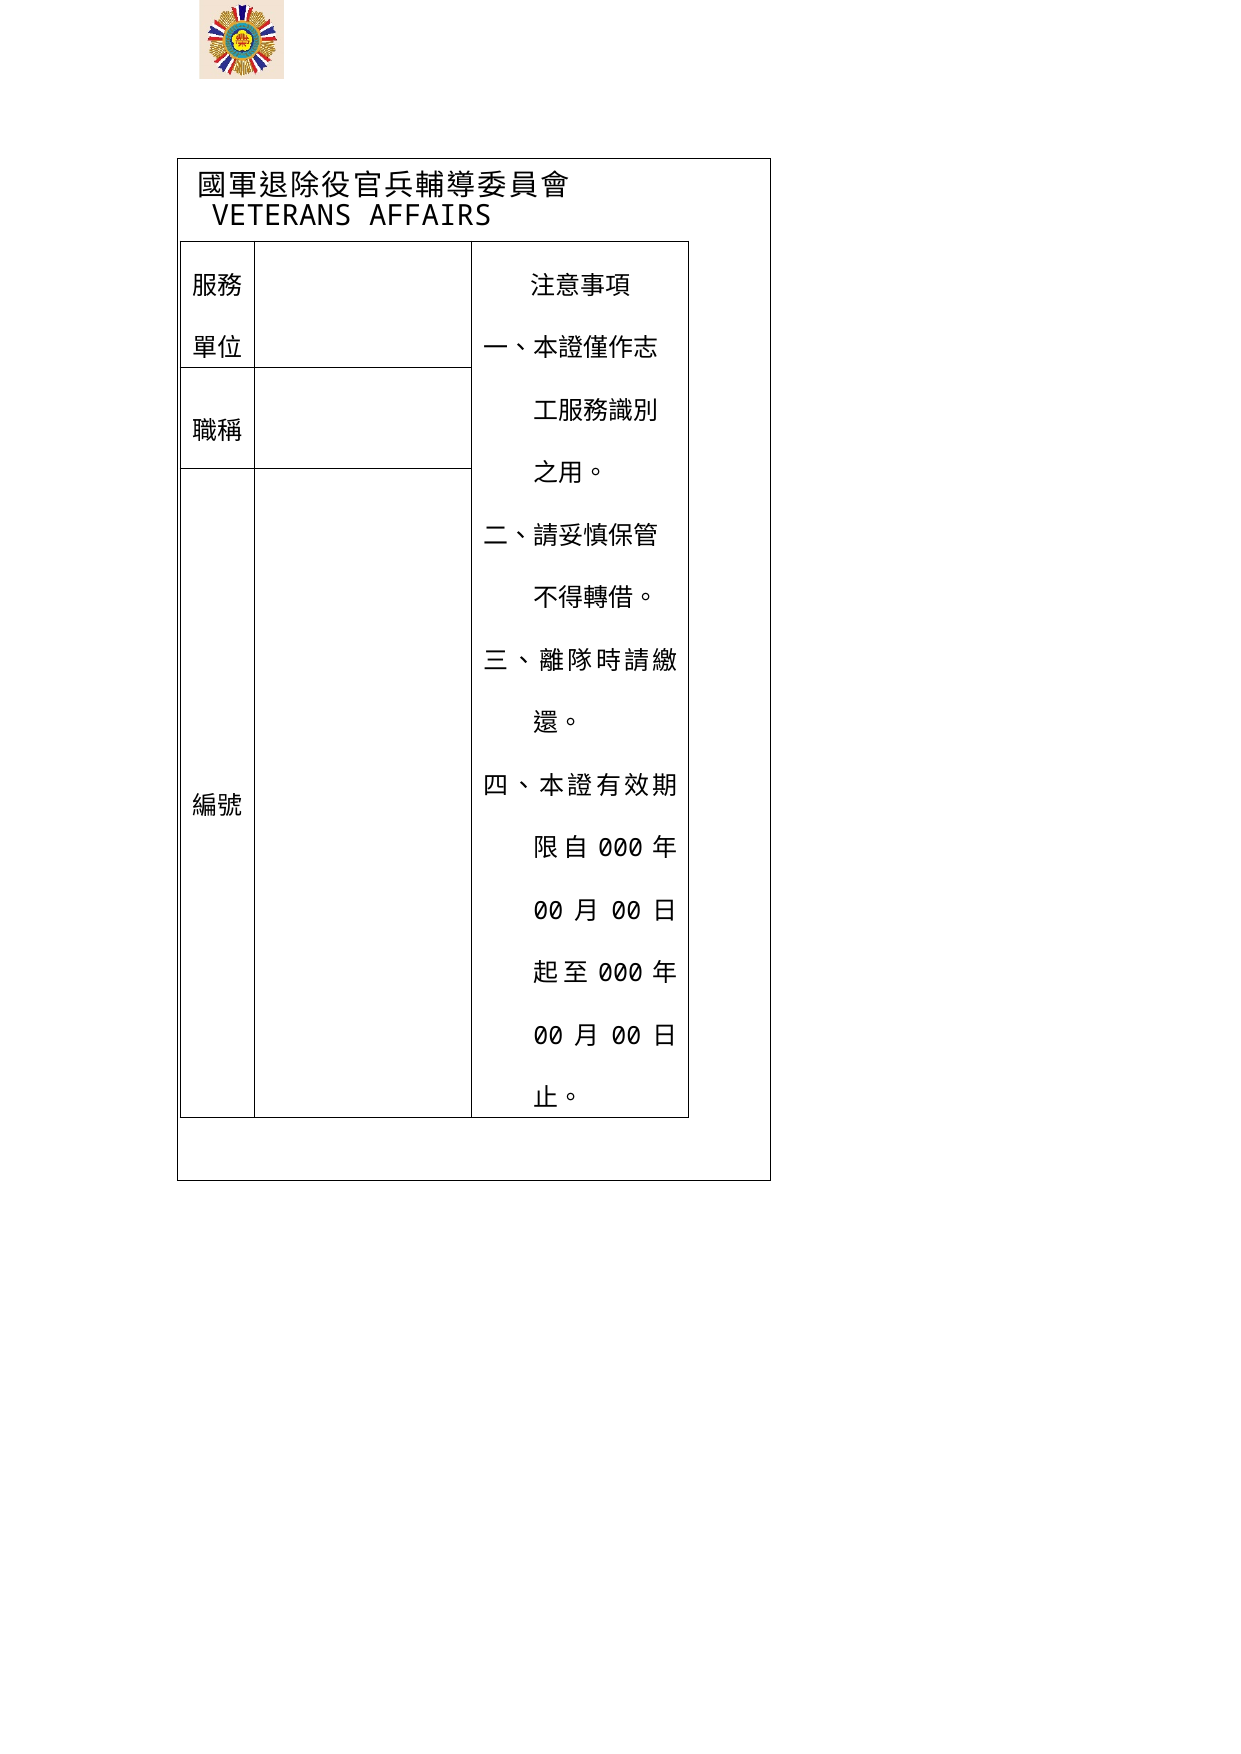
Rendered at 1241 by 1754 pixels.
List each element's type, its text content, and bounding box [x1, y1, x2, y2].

table_cell [255, 469, 471, 1117]
table_header [255, 242, 471, 367]
table_cell 編號 [181, 469, 254, 1117]
table_cell 職稱 [181, 368, 254, 468]
table_header [178, 159, 770, 1180]
table_cell [255, 368, 471, 468]
table_header 服務單位 [181, 242, 254, 367]
table_header 注意事項 一、本證僅作志工服務識別之用。 二、請妥慎保管不得轉借。 三、離隊時請繳還。 四、本證有效期限自000年00月00日起至000年00月00日止。 [472, 242, 688, 1117]
